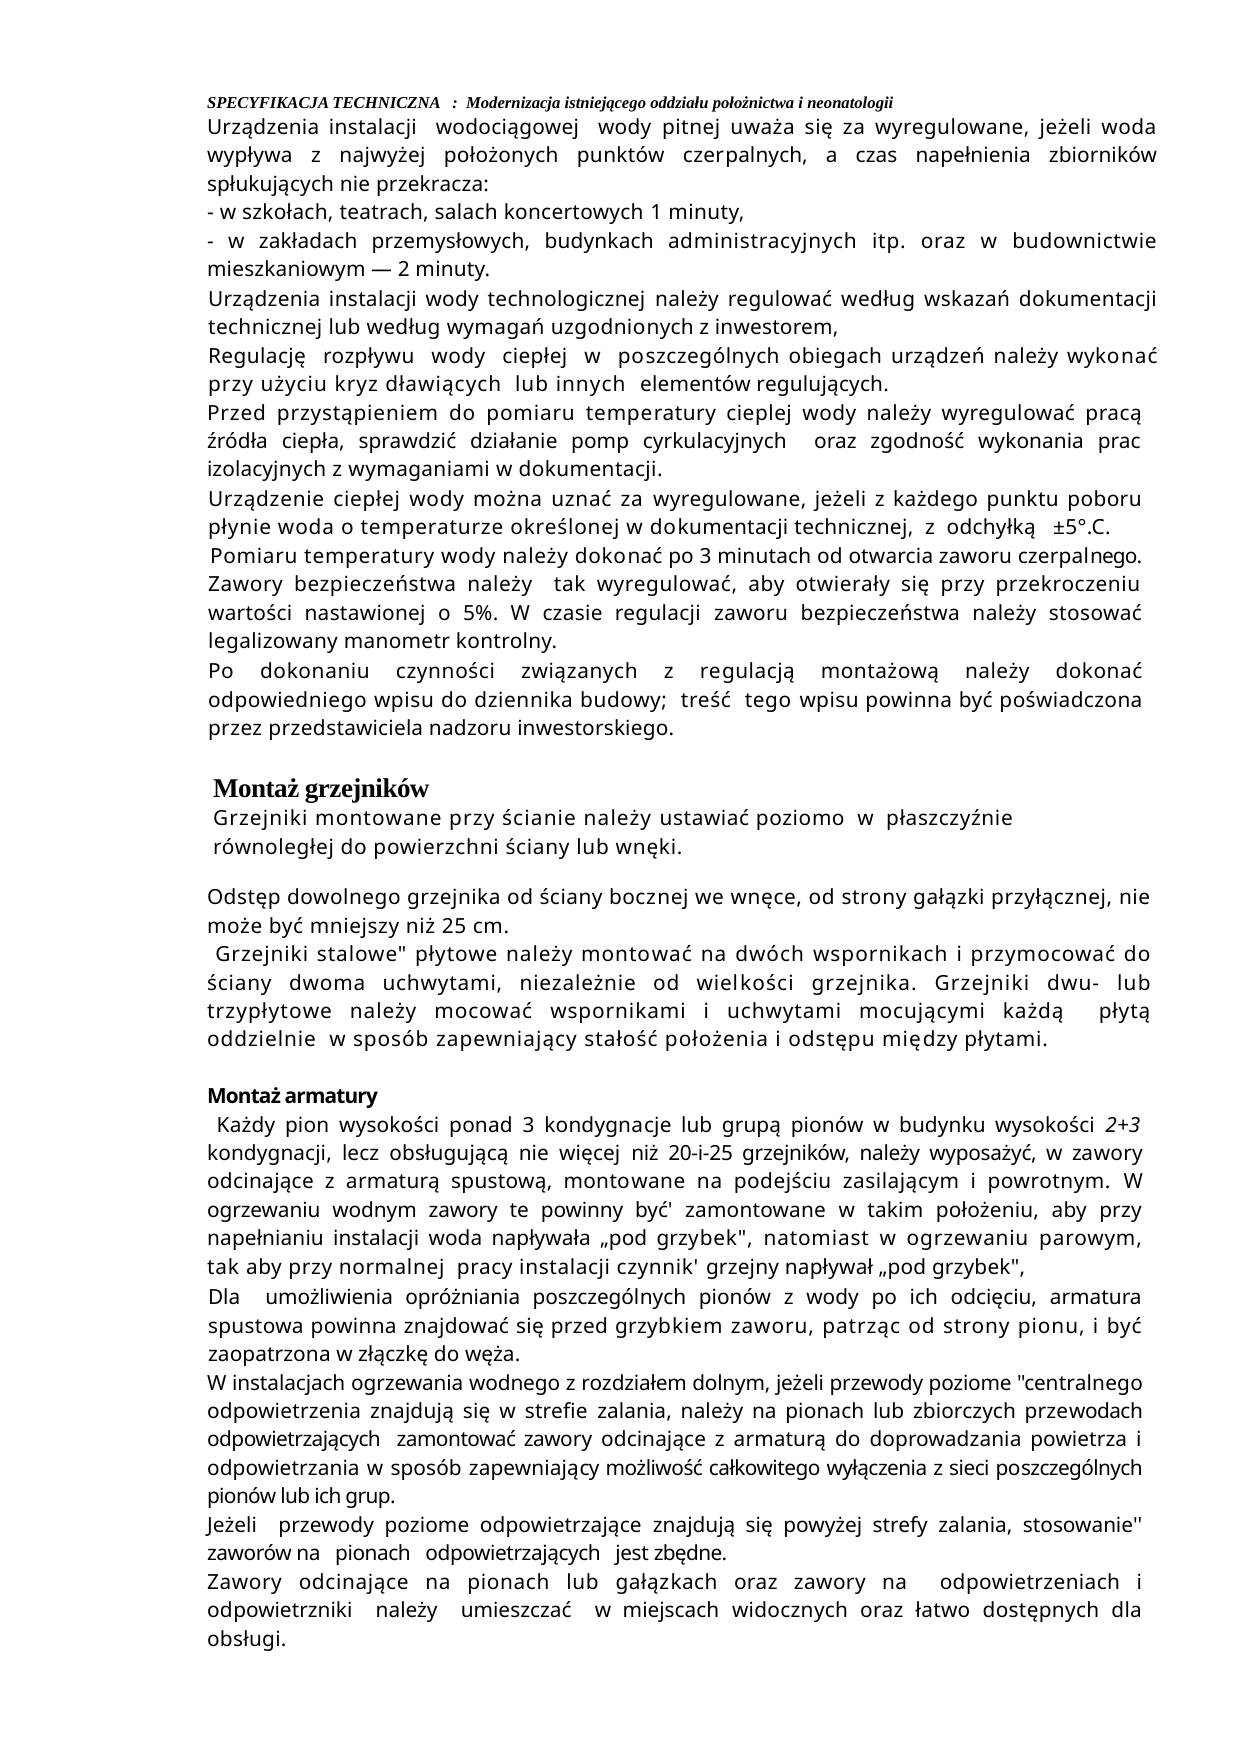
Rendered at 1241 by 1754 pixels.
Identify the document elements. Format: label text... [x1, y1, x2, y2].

text Każdy pion wysokości ponad 3 kondygnacje lub grupą pionów w budynku wysokości 2+3 kondygnacji, lecz obsługującą nie więcej niż 20-i-25 grzejników, należy wyposażyć, w zawory odcinające z armaturą spustową, montowane na podejściu zasilającym i powrotnym. W ogrzewaniu wodnym zawory te powinny być' zamontowane w takim położeniu, aby przy napełnianiu instalacji woda napływała „pod grzybek", natomiast w ogrzewaniu parowym, tak aby przy normalnej pracy instalacji czynnik' grzejny napływał „pod grzybek", [207, 1110, 1143, 1280]
text Odstęp dowolnego grzejnika od ściany bocznej we wnęce, od strony gałązki przyłącznej, nie może być mniejszy niż 25 cm. [207, 882, 1151, 939]
text Zawory bezpieczeństwa należy tak wyregulować, aby otwierały się przy przekroczeniu wartości nastawionej o 5%. W czasie regulacji zaworu bezpieczeństwa należy stosować legalizowany manometr kontrolny. [208, 569, 1143, 654]
text Pomiaru temperatury wody należy dokonać po 3 minutach od otwarcia zaworu czerpalnego. [210, 541, 1143, 569]
text - w zakładach przemysłowych, budynkach administracyjnych itp. oraz w budownictwie mieszkaniowym — 2 minuty. [207, 226, 1157, 283]
text Urządzenia instalacji wody technologicznej należy regulować według wskazań dokumentacji technicznej lub według wymagań uzgodnionych z inwestorem, [208, 284, 1157, 341]
text - w szkołach, teatrach, salach koncertowych 1 minuty, [207, 197, 1104, 226]
text Regulację rozpływu wody ciepłej w poszczególnych obiegach urządzeń należy wykonać przy użyciu kryz dławiących lub innych elementów regulujących. [208, 341, 1157, 398]
text Dla umożliwienia opróżniania poszczególnych pionów z wody po ich odcięciu, armatura spustowa powinna znajdować się przed grzybkiem zaworu, patrząc od strony pionu, i być zaopatrzona w złączkę do węża. [208, 1282, 1143, 1368]
text Urządzenia instalacji wodociągowej wody pitnej uważa się za wyregulowane, jeżeli woda wypływa z najwyżej położonych punktów czerpalnych, a czas napełnienia zbiorników spłukujących nie przekracza: [207, 112, 1157, 197]
text W instalacjach ogrzewania wodnego z rozdziałem dolnym, jeżeli przewody poziome "centralnego odpowietrzenia znajdują się w strefie zalania, należy na pionach lub zbiorczych przewodach odpowietrzających zamontować zawory odcinające z armaturą do doprowadzania powietrza i odpowietrzania w sposób zapewniający możliwość całkowitego wyłączenia z sieci poszczególnych pionów lub ich grup. [207, 1368, 1143, 1510]
text Po dokonaniu czynności związanych z regulacją montażową należy dokonać odpowiedniego wpisu do dziennika budowy; treść tego wpisu powinna być poświadczona przez przedstawiciela nadzoru inwestorskiego. [208, 657, 1143, 742]
text Montaż grzejników [213, 772, 1047, 803]
text Przed przystąpieniem do pomiaru temperatury cieplej wody należy wyregulować pracą źródła ciepła, sprawdzić działanie pomp cyrkulacyjnych oraz zgodność wykonania prac izolacyjnych z wymaganiami w dokumentacji. [207, 398, 1143, 483]
text Grzejniki stalowe" płytowe należy montować na dwóch wspornikach i przymocować do ściany dwoma uchwytami, niezależnie od wielkości grzejnika. Grzejniki dwu- lub trzypłytowe należy mocować wspornikami i uchwytami mocującymi każdą płytą oddzielnie w sposób zapewniający stałość położenia i odstępu między płytami. [207, 939, 1151, 1053]
subtitle Montaż armatury [207, 1081, 1151, 1110]
text Zawory odcinające na pionach lub gałązkach oraz zawory na odpowietrzeniach i odpowietrzniki należy umieszczać w miejscach widocznych oraz łatwo dostępnych dla obsługi. [207, 1567, 1143, 1652]
text Jeżeli przewody poziome odpowietrzające znajdują się powyżej strefy zalania, stosowanie'' zaworów na pionach odpowietrzających jest zbędne. [207, 1510, 1143, 1567]
text Grzejniki montowane przy ścianie należy ustawiać poziomo w płaszczyźnie równoległej do powierzchni ściany lub wnęki. [213, 803, 1047, 860]
text Urządzenie ciepłej wody można uznać za wyregulowane, jeżeli z każdego punktu poboru płynie woda o temperaturze określonej w dokumentacji technicznej, z odchyłką ±5°.C. [208, 484, 1143, 541]
